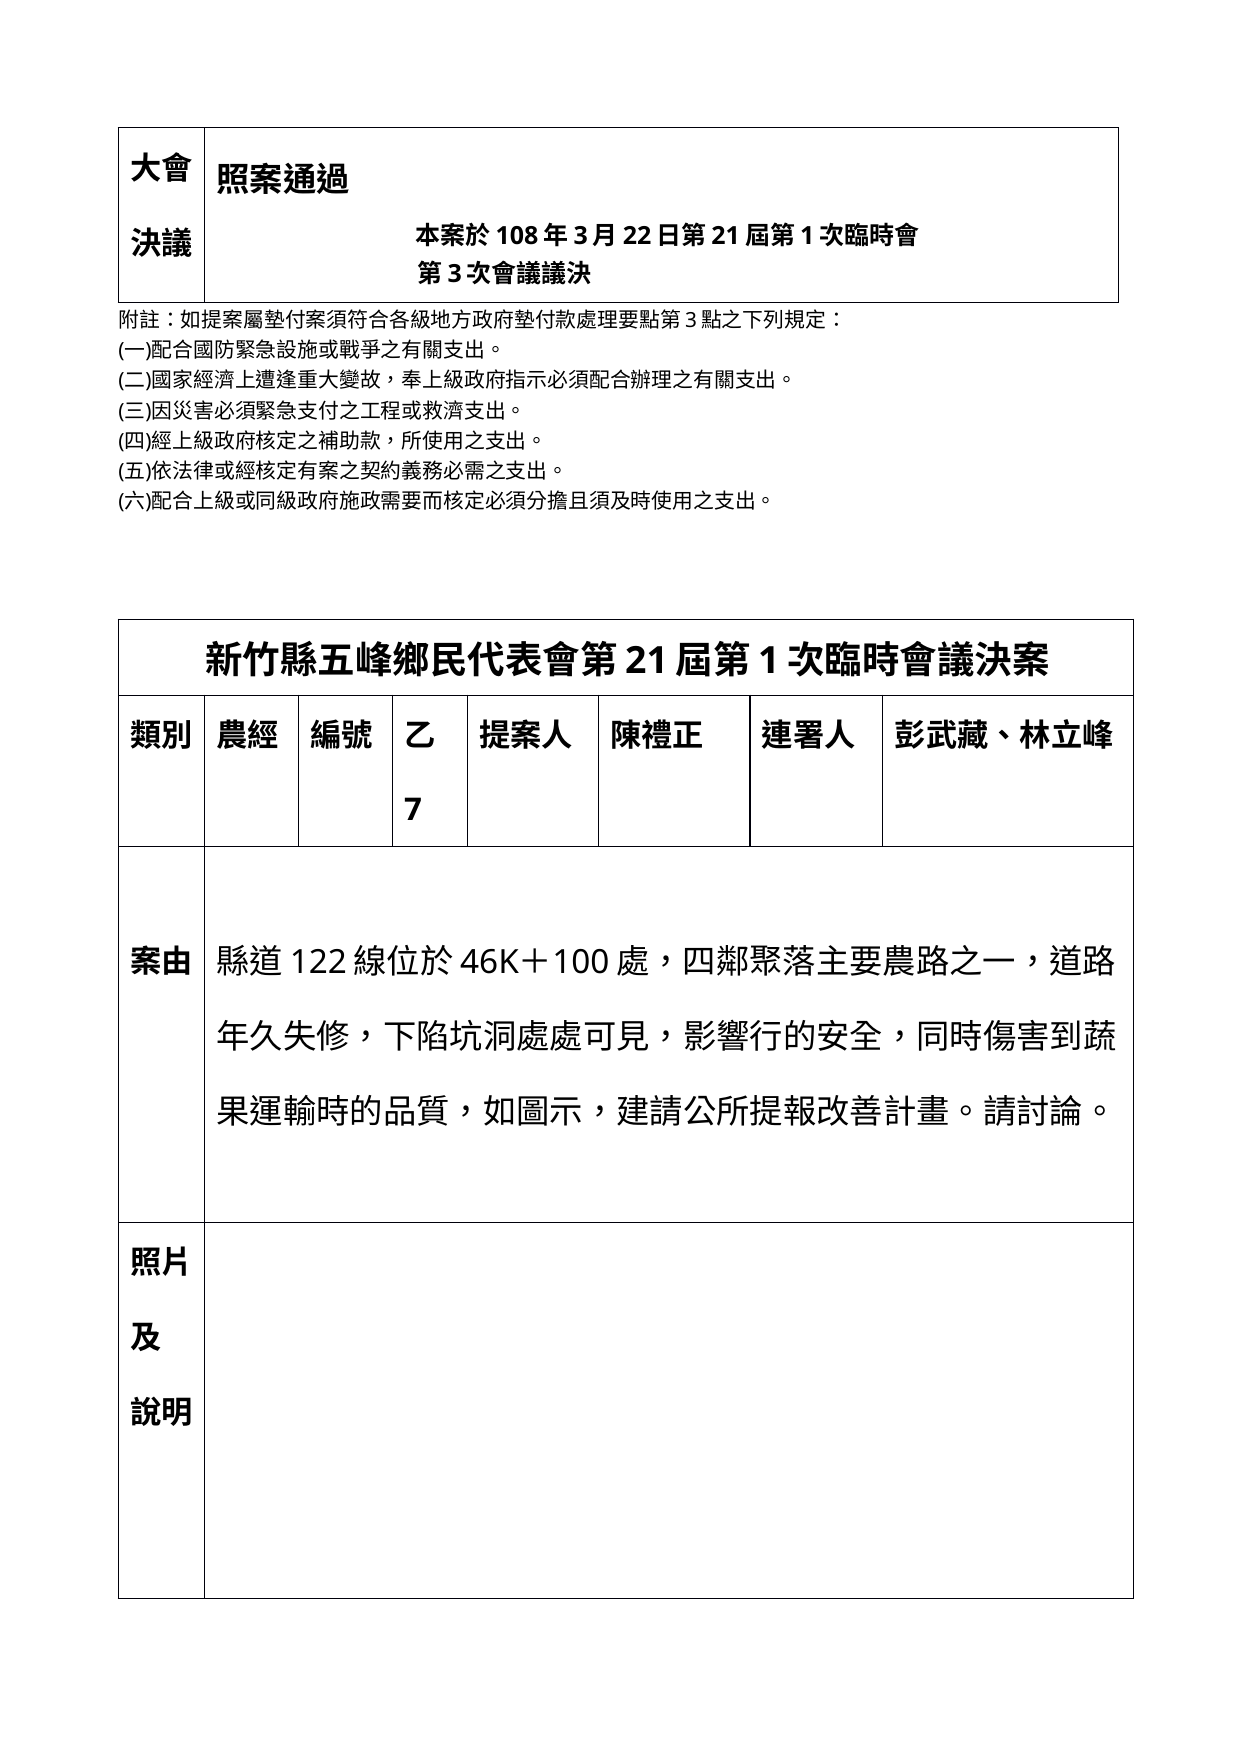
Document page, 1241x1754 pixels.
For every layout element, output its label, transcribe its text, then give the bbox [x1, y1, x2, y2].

table_cell 乙7 [393, 696, 467, 846]
text (二)國家經濟上遭逢重大變故，奉上級政府指示必須配合辦理之有關支出。 [118, 363, 1122, 394]
table_cell 縣道122線位於46K＋100處，四鄰聚落主要農路之一，道路年久失修，下陷坑洞處處可見，影響行的安全，同時傷害到蔬果運輸時的品質，如圖示，建請公所提報改善計畫。請討論。 [205, 847, 1133, 1222]
table_cell 大會 決議 [119, 128, 204, 302]
table_header 新竹縣五峰鄉民代表會第21屆第1次臨時會議決案 [119, 620, 1133, 694]
table_cell 彭武藏、林立峰 [883, 696, 1133, 846]
text (三)因災害必須緊急支付之工程或救濟支出。 [118, 394, 1122, 424]
table_cell 連署人 [751, 696, 882, 846]
table_cell 案由 [119, 847, 204, 1222]
table_cell 編號 [299, 696, 392, 846]
table_cell 陳禮正 [599, 696, 749, 846]
table_cell 農經 [205, 696, 298, 846]
text (一)配合國防緊急設施或戰爭之有關支出。 [118, 333, 1122, 363]
table_cell 類別 [119, 696, 204, 846]
table_cell 照案通過 本案於108年3月22日第21屆第1次臨時會 第3次會議議決 [205, 128, 1118, 302]
text (六)配合上級或同級政府施政需要而核定必須分擔且須及時使用之支出。 [118, 485, 1122, 515]
table_cell [205, 1223, 1133, 1598]
text 附註：如提案屬墊付案須符合各級地方政府墊付款處理要點第3點之下列規定： [118, 303, 1122, 333]
table_cell 照片 及 說明 [119, 1223, 204, 1598]
table_cell 提案人 [468, 696, 598, 846]
text (四)經上級政府核定之補助款，所使用之支出。 [118, 424, 1122, 454]
text (五)依法律或經核定有案之契約義務必需之支出。 [118, 454, 1122, 485]
